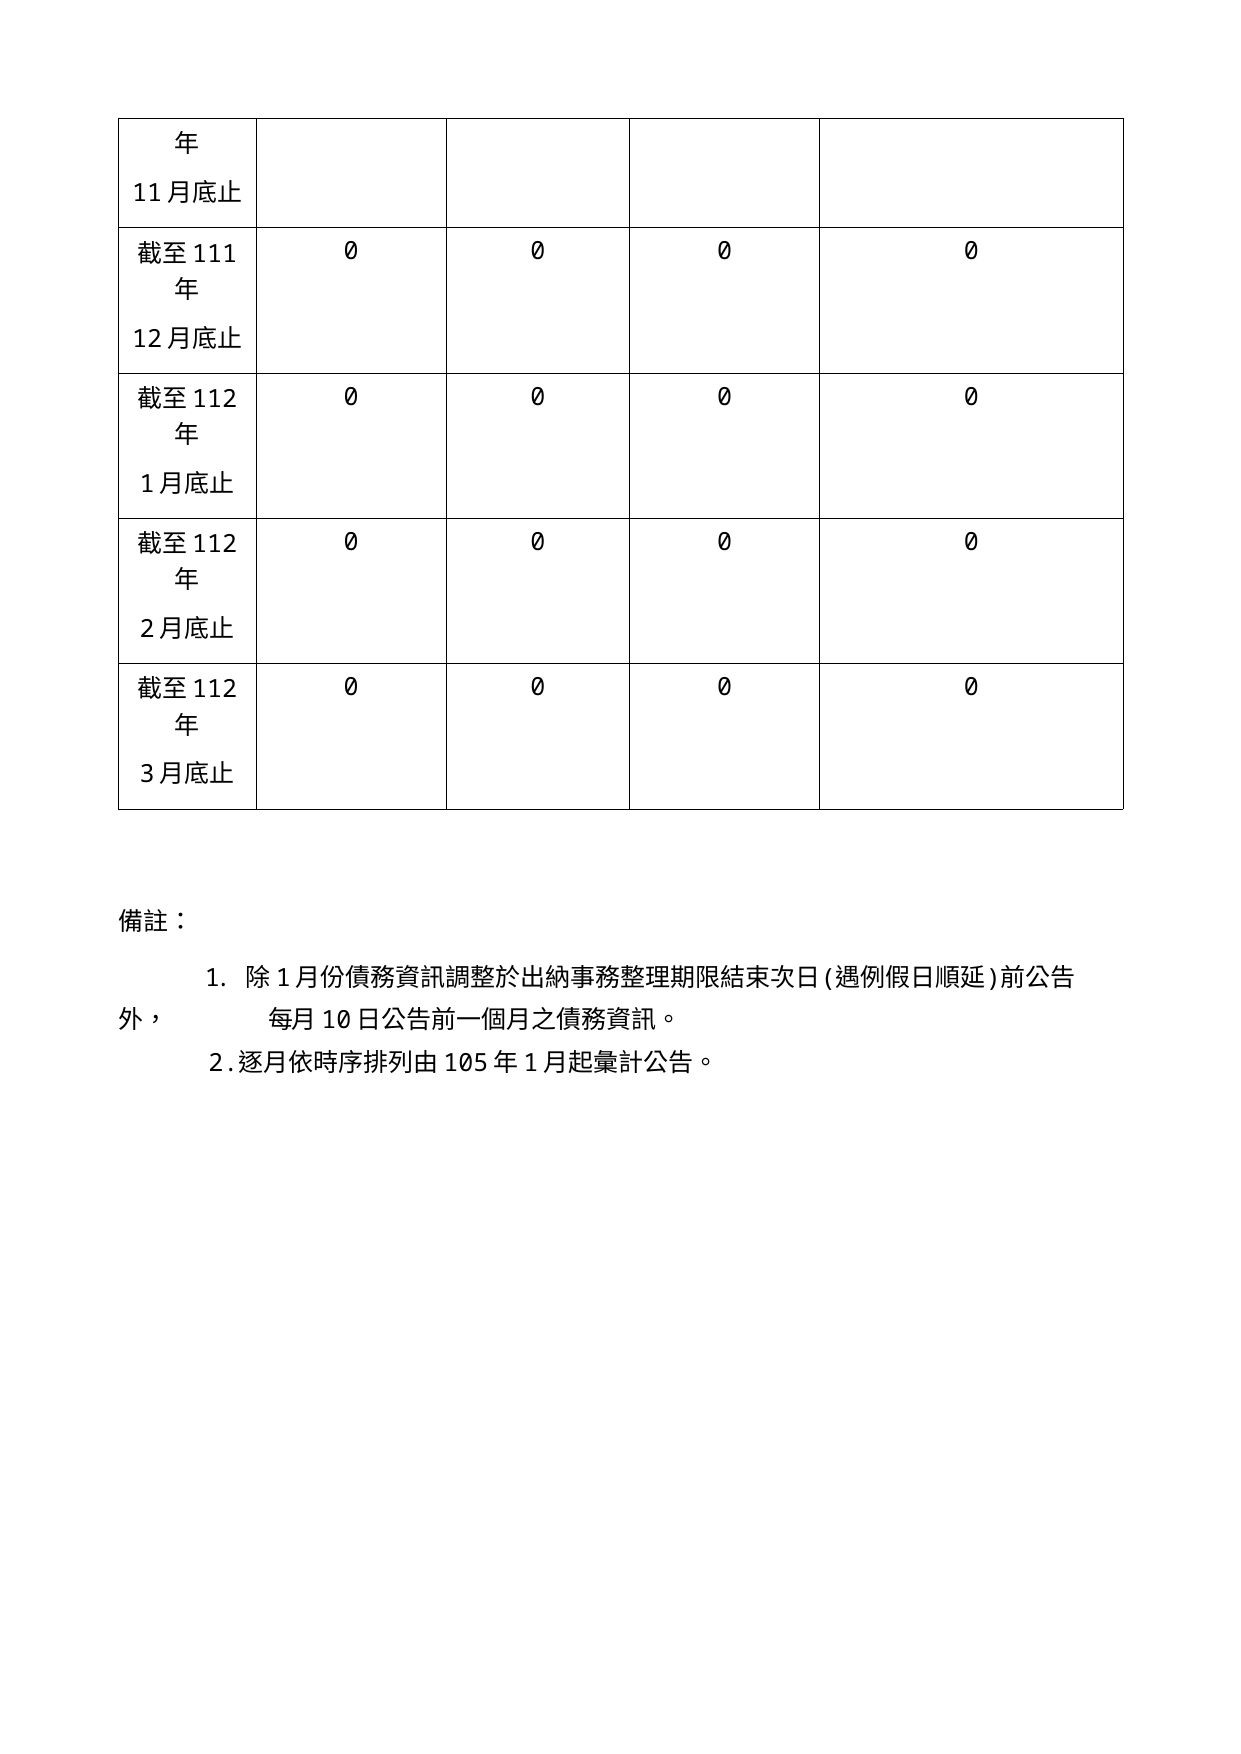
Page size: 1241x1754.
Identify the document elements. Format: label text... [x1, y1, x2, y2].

table_cell 截至112年 2月底止 [119, 519, 256, 663]
table_cell 0 [820, 228, 1123, 372]
table_cell 0 [447, 228, 629, 372]
table_cell 0 [630, 664, 819, 808]
table_cell 0 [820, 374, 1123, 518]
table_cell 0 [257, 664, 446, 808]
table_cell 0 [447, 664, 629, 808]
table_cell 0 [630, 519, 819, 663]
table_cell 年 11月底止 [119, 119, 256, 227]
table_cell 0 [820, 519, 1123, 663]
table_cell 0 [447, 519, 629, 663]
table_cell [447, 119, 629, 227]
table_cell 0 [820, 664, 1123, 808]
text 1. 除1月份債務資訊調整於出納事務整理期限結束次日(遇例假日順延)前公告外， 每月10日公告前一個月之債務資訊。 [118, 957, 1080, 1036]
table_cell 0 [630, 228, 819, 372]
table_cell [820, 119, 1123, 227]
table_cell [257, 119, 446, 227]
table_cell 0 [630, 374, 819, 518]
text 2.逐月依時序排列由105年1月起彙計公告。 [118, 1043, 1122, 1079]
table_cell [630, 119, 819, 227]
table_cell 0 [257, 374, 446, 518]
table_cell 截至112年 1月底止 [119, 374, 256, 518]
table_cell 截至111年 12月底止 [119, 228, 256, 372]
text 備註： [118, 902, 1122, 938]
table_cell 0 [257, 228, 446, 372]
table_cell 0 [447, 374, 629, 518]
table_cell 0 [257, 519, 446, 663]
table_cell 截至112年 3月底止 [119, 664, 256, 808]
